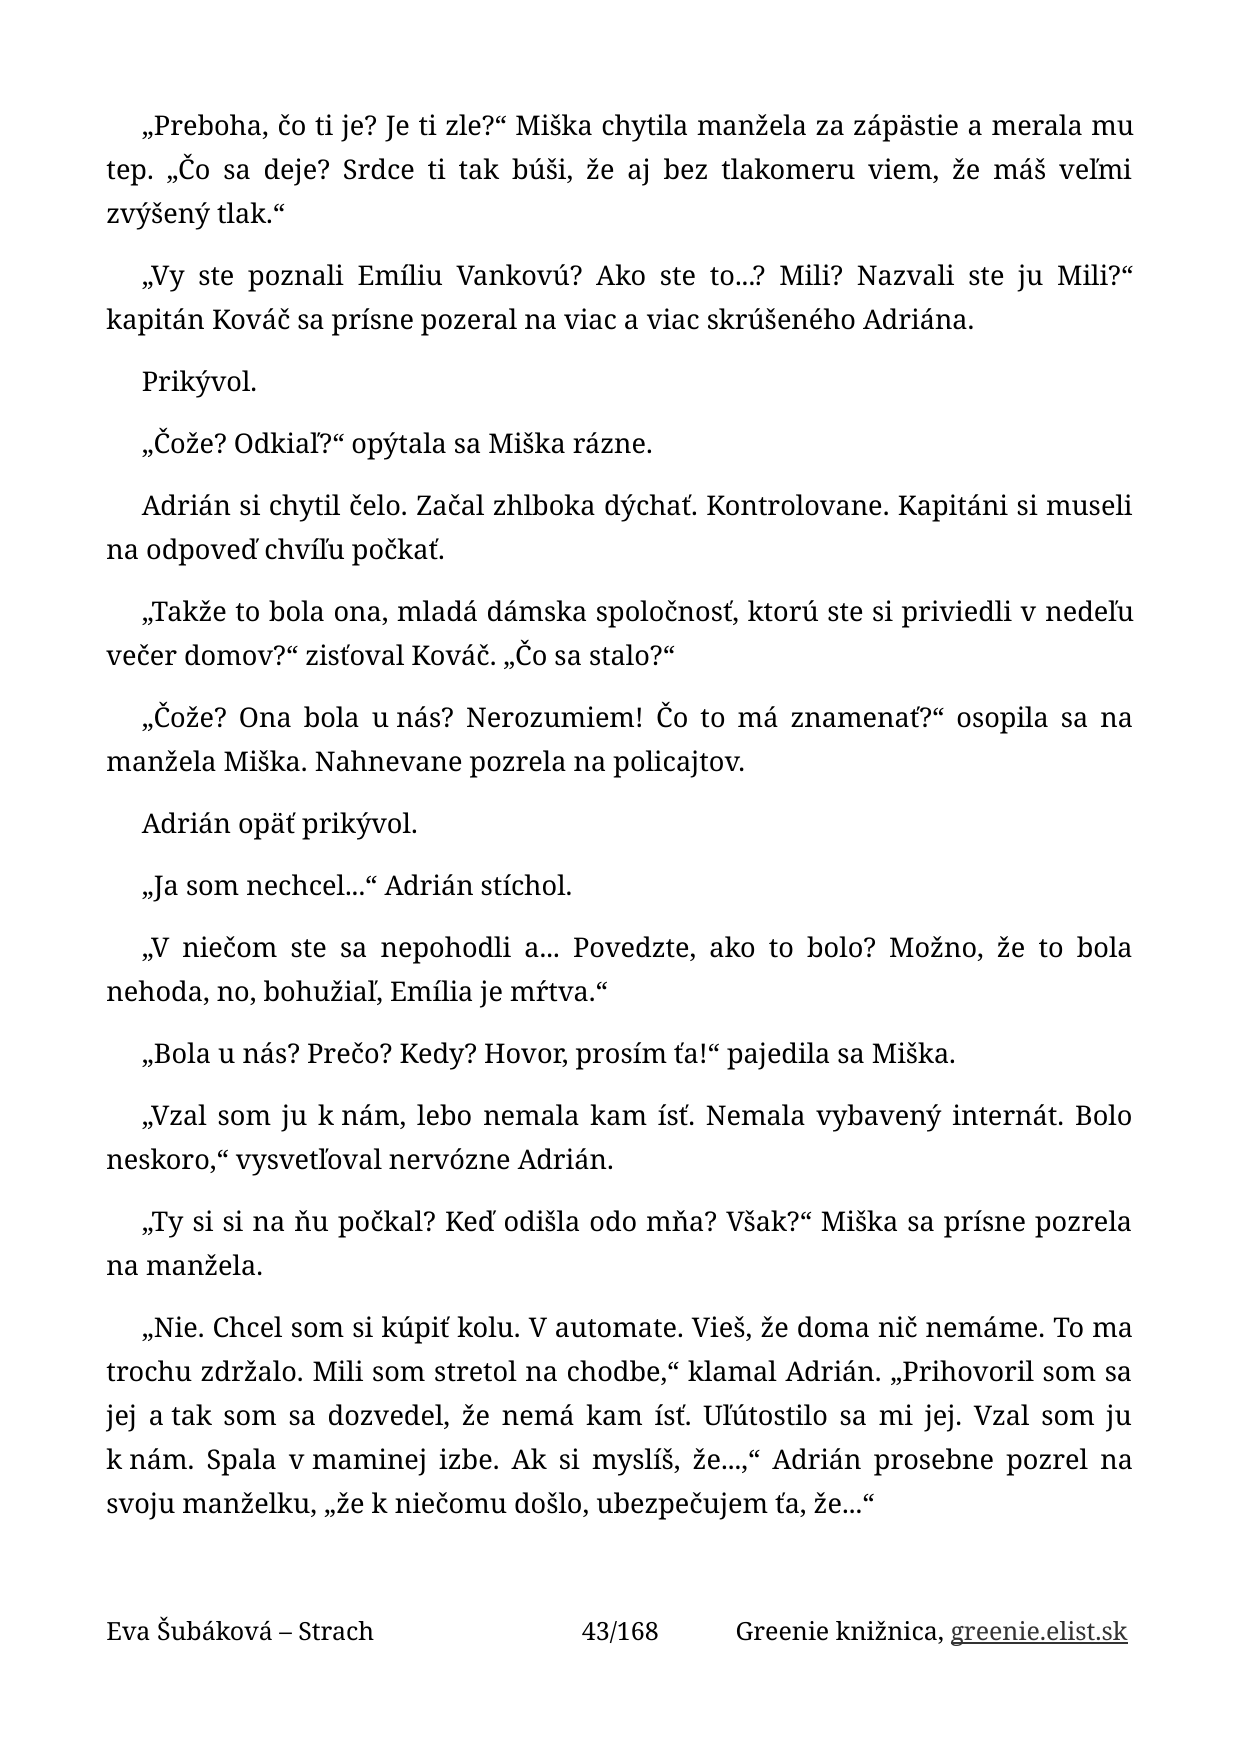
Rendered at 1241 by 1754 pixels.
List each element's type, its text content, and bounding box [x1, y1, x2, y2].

text „Vy ste poznali Emíliu Vankovú? Ako ste to...? Mili? Nazvali ste ju Mili?“ kapitán Kováč sa prísne pozeral na viac a viac skrúšeného Adriána. [106, 256, 1134, 337]
text „Čože? Ona bola u nás? Nerozumiem! Čo to má znamenať?“ osopila sa na manžela Miška. Nahnevane pozrela na policajtov. [106, 698, 1134, 779]
text „Vzal som ju k nám, lebo nemala kam ísť. Nemala vybavený internát. Bolo neskoro,“ vysvetľoval nervózne Adrián. [106, 1096, 1134, 1177]
text „Ja som nechcel...“ Adrián stíchol. [106, 866, 1134, 903]
text „V niečom ste sa nepohodli a... Povedzte, ako to bolo? Možno, že to bola nehoda, no, bohužiaľ, Emília je mŕtva.“ [106, 928, 1134, 1009]
text „Nie. Chcel som si kúpiť kolu. V automate. Vieš, že doma nič nemáme. To ma trochu zdržalo. Mili som stretol na chodbe,“ klamal Adrián. „Prihovoril som sa jej a tak som sa dozvedel, že nemá kam ísť. Uľútostilo sa mi jej. Vzal som ju k nám. Spala v maminej izbe. Ak si myslíš, že...,“ Adrián prosebne pozrel na svoju manželku, „že k niečomu došlo, ubezpečujem ťa, že...“ [106, 1308, 1134, 1522]
text „Takže to bola ona, mladá dámska spoločnosť, ktorú ste si priviedli v nedeľu večer domov?“ zisťoval Kováč. „Čo sa stalo?“ [106, 592, 1134, 673]
text „Bola u nás? Prečo? Kedy? Hovor, prosím ťa!“ pajedila sa Miška. [106, 1034, 1134, 1071]
text „Ty si si na ňu počkal? Keď odišla odo mňa? Však?“ Miška sa prísne pozrela na manžela. [106, 1202, 1134, 1283]
text Prikývol. [106, 362, 1134, 399]
text „Čože? Odkiaľ?“ opýtala sa Miška rázne. [106, 424, 1134, 461]
text Adrián opäť prikývol. [106, 804, 1134, 841]
text „Preboha, čo ti je? Je ti zle?“ Miška chytila manžela za zápästie a merala mu tep. „Čo sa deje? Srdce ti tak búši, že aj bez tlakomeru viem, že máš veľmi zvýšený tlak.“ [106, 106, 1134, 231]
text Adrián si chytil čelo. Začal zhlboka dýchať. Kontrolovane. Kapitáni si museli na odpoveď chvíľu počkať. [106, 486, 1134, 567]
